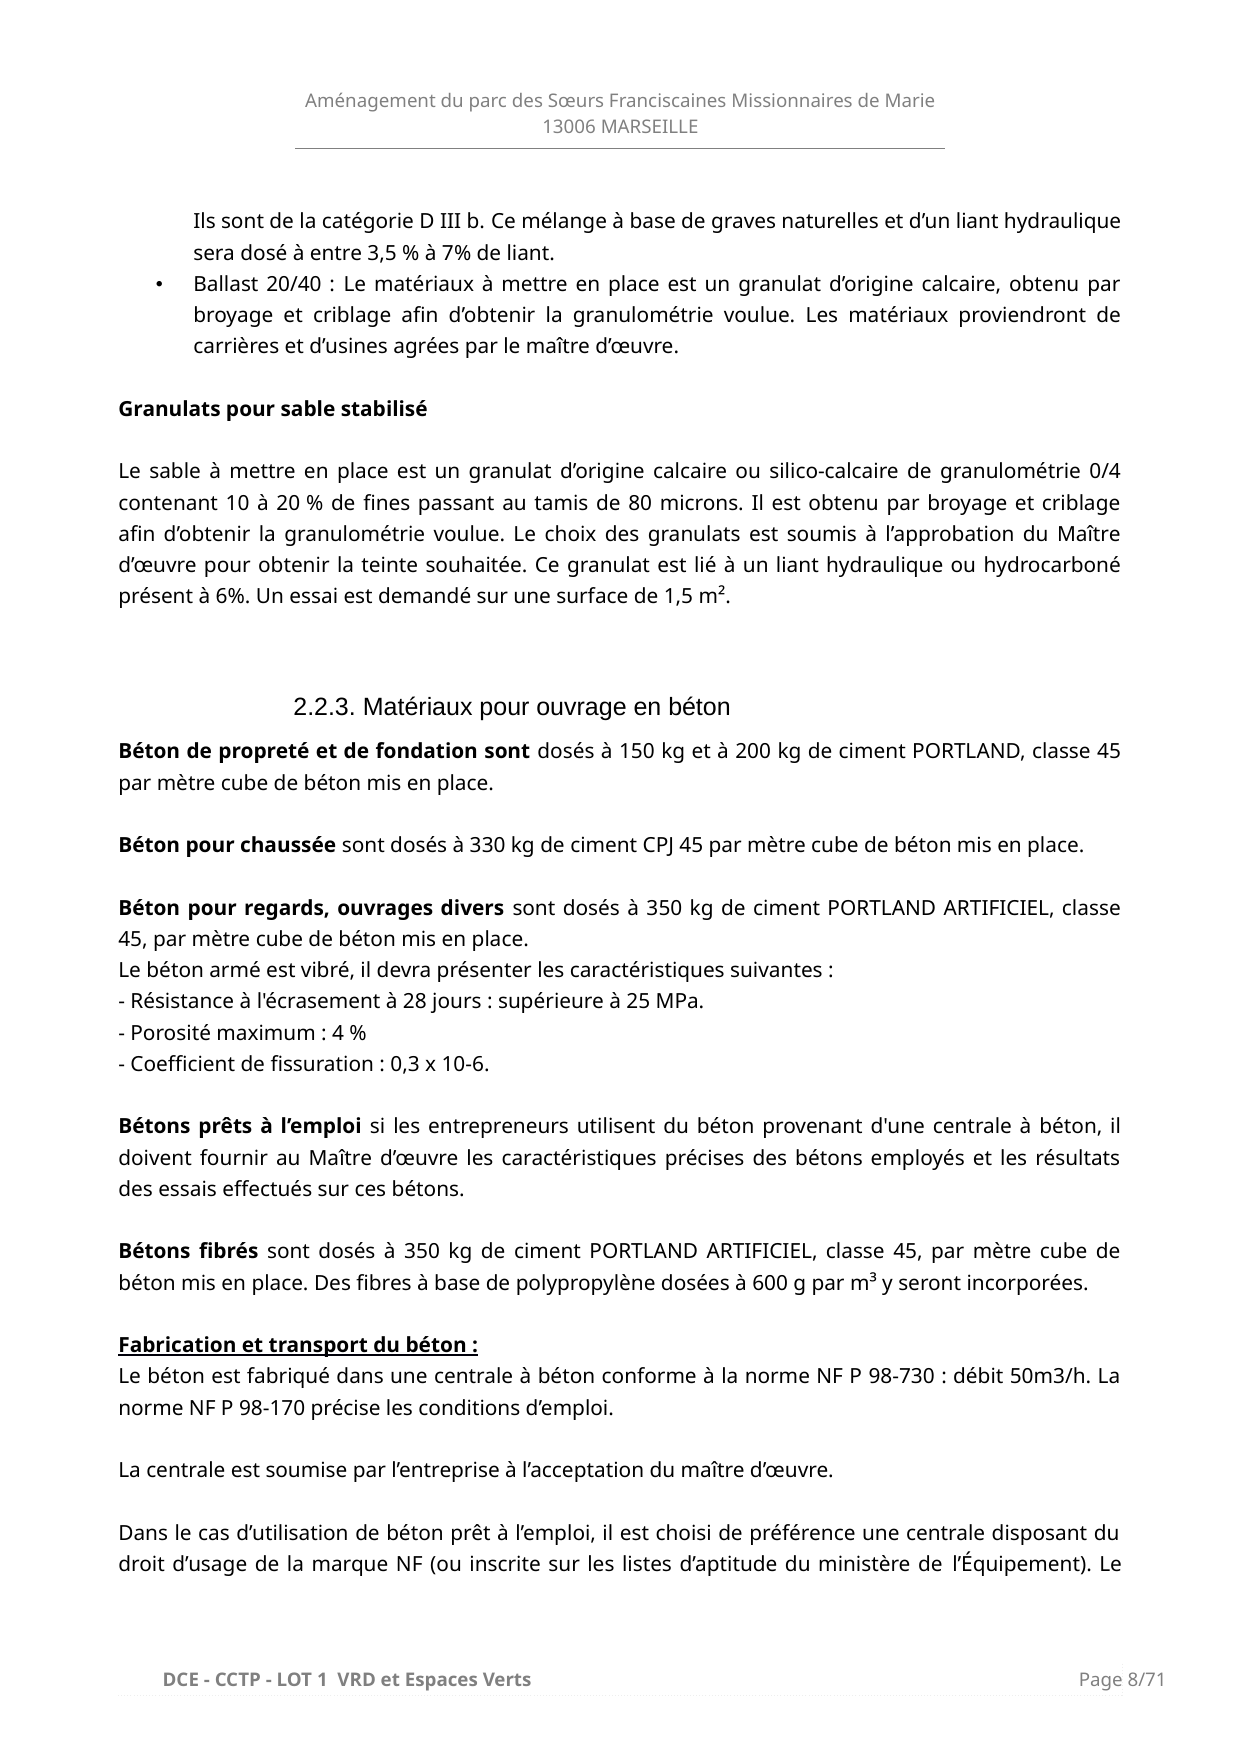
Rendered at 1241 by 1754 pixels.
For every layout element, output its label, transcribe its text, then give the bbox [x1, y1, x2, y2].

text Le béton est fabriqué dans une centrale à béton conforme à la norme NF P 98-730 : débit 50m3/h. La norme NF P 98-170 précise les conditions d’emploi. [118, 1362, 1122, 1421]
text La centrale est soumise par l’entreprise à l’acceptation du maître d’œuvre. [118, 1455, 1122, 1484]
text Granulats pour sable stabilisé [118, 394, 1122, 423]
text Bétons prêts à l’emploi si les entrepreneurs utilisent du béton provenant d'une centrale à béton, il doivent fournir au Maître d’œuvre les caractéristiques précises des bétons employés et les résultats des essais effectués sur ces bétons. [118, 1112, 1122, 1203]
text Dans le cas d’utilisation de béton prêt à l’emploi, il est choisi de préférence une centrale disposant du droit d’usage de la marque NF (ou inscrite sur les listes d’aptitude du ministère de l’Équipement). Le [118, 1518, 1122, 1578]
text Bétons fibrés sont dosés à 350 kg de ciment PORTLAND ARTIFICIEL, classe 45, par mètre cube de béton mis en place. Des fibres à base de polypropylène dosées à 600 g par m³ y seront incorporées. [118, 1237, 1122, 1296]
list Ils sont de la catégorie D III b. Ce mélange à base de graves naturelles et d’un liant hydraulique sera dosé à entre 3,5 % à 7% de liant. [156, 207, 1122, 266]
text - Porosité maximum : 4 % [118, 1018, 1122, 1046]
text Béton pour regards, ouvrages divers sont dosés à 350 kg de ciment PORTLAND ARTIFICIEL, classe 45, par mètre cube de béton mis en place. [118, 893, 1122, 953]
text Le béton armé est vibré, il devra présenter les caractéristiques suivantes : [118, 955, 1122, 984]
list Ballast 20/40 : Le matériaux à mettre en place est un granulat d’origine calcaire, obtenu par broyage et criblage afin d’obtenir la granulométrie voulue. Les matériaux proviendront de carrières et d’usines agrées par le maître d’œuvre. [156, 269, 1122, 360]
text Fabrication et transport du béton : [118, 1330, 1122, 1359]
text Béton de propreté et de fondation sont dosés à 150 kg et à 200 kg de ciment PORTLAND, classe 45 par mètre cube de béton mis en place. [118, 737, 1122, 796]
text Béton pour chaussée sont dosés à 330 kg de ciment CPJ 45 par mètre cube de béton mis en place. [118, 830, 1122, 859]
text - Résistance à l'écrasement à 28 jours : supérieure à 25 MPa. [118, 987, 1122, 1015]
text - Coefficient de fissuration : 0,3 x 10-6. [118, 1049, 1122, 1078]
text Le sable à mettre en place est un granulat d’origine calcaire ou silico-calcaire de granulométrie 0/4 contenant 10 à 20 % de fines passant au tamis de 80 microns. Il est obtenu par broyage et criblage afin d’obtenir la granulométrie voulue. Le choix des granulats est soumis à l’approbation du Maître d’œuvre pour obtenir la teinte souhaitée. Ce granulat est lié à un liant hydraulique ou hydrocarboné présent à 6%. Un essai est demandé sur une surface de 1,5 m². [118, 457, 1122, 610]
subtitle Matériaux pour ouvrage en béton [118, 692, 1122, 720]
